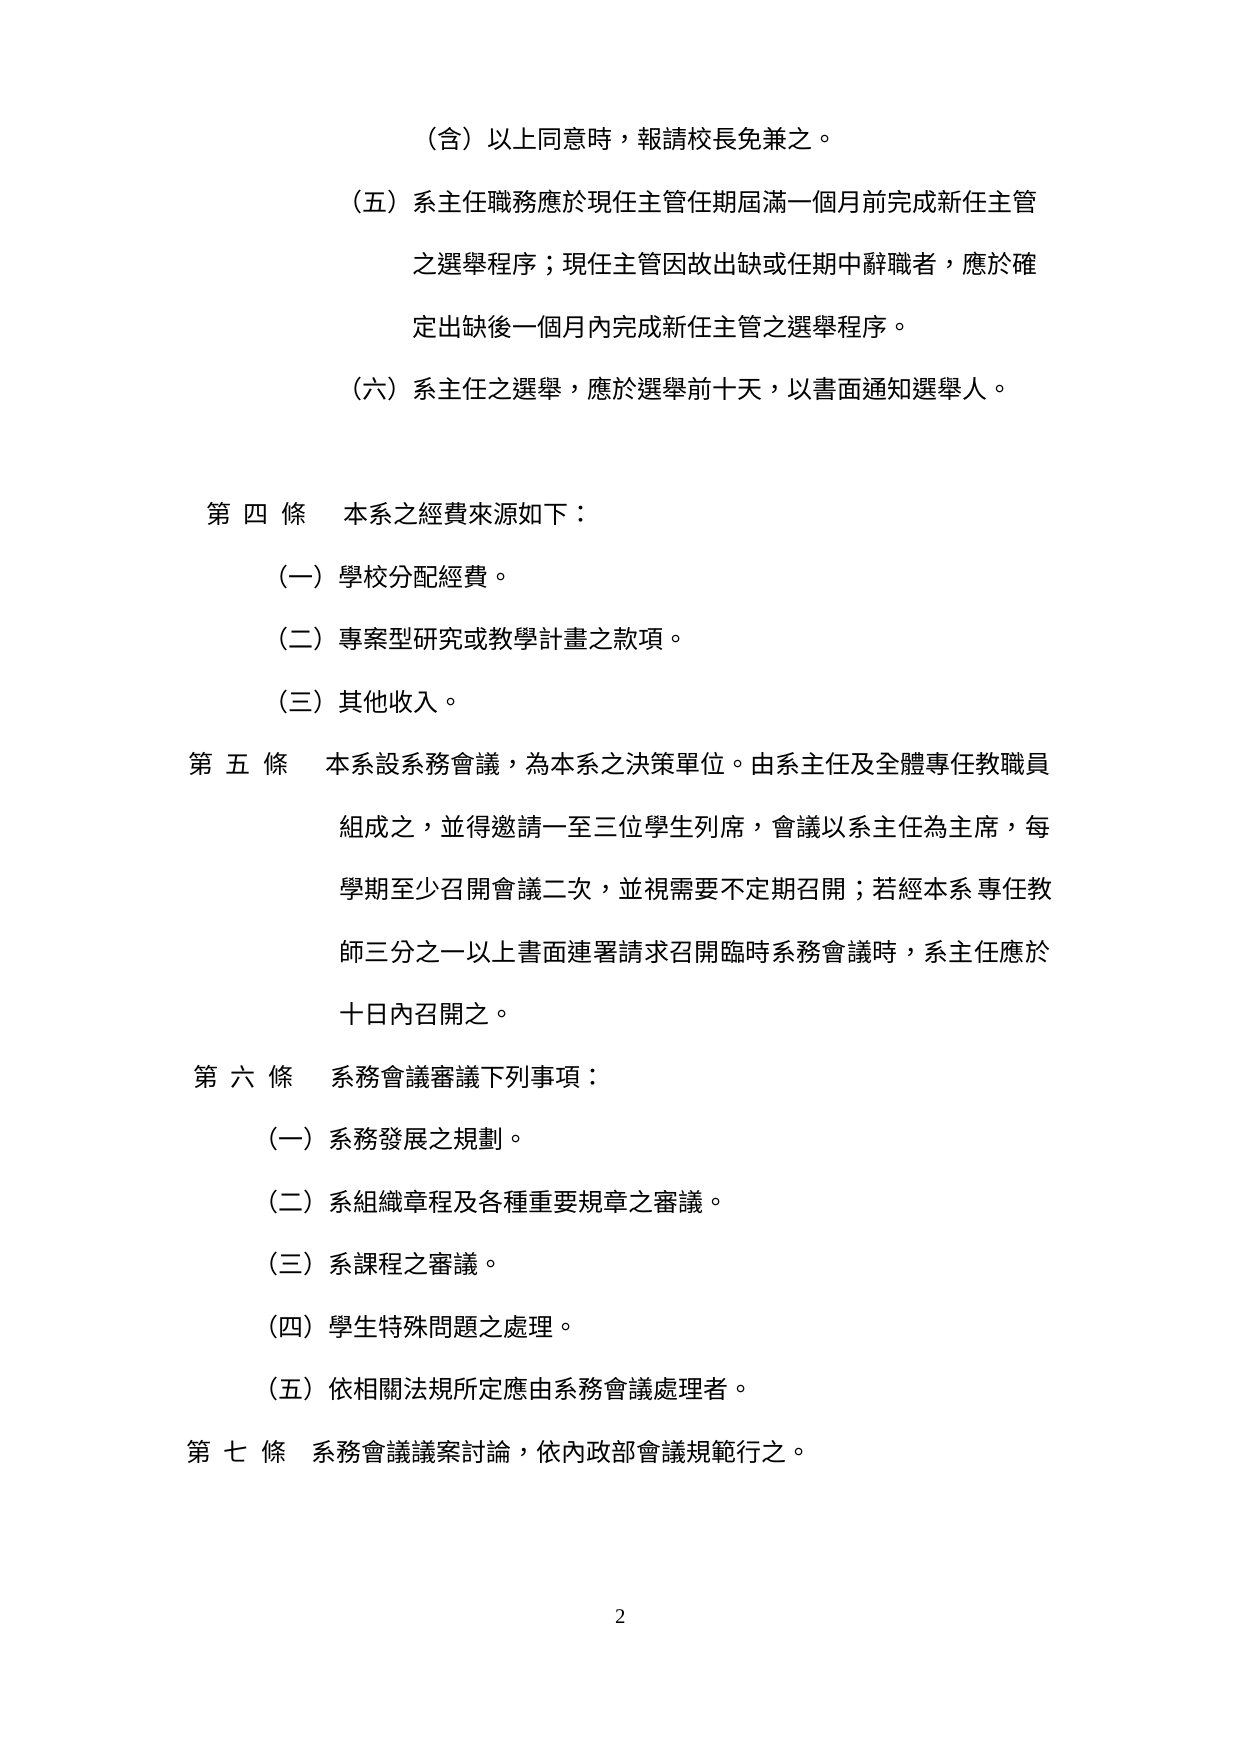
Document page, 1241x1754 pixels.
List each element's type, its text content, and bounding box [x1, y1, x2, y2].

text （含）以上同意時，報請校長免兼之。 [337, 96, 1053, 159]
text （一）學校分配經費。 [195, 534, 1053, 596]
text （五）依相關法規所定應由系務會議處理者。 [178, 1346, 1053, 1409]
text （六）系主任之選舉，應於選舉前十天，以書面通知選舉人。 [338, 346, 1053, 409]
text 第 四 條 本系之經費來源如下： [206, 471, 1053, 534]
text （一）系務發展之規劃。 [178, 1096, 1053, 1159]
text （四）學生特殊問題之處理。 [178, 1284, 1053, 1346]
text 第 七 條 系務會議議案討論，依內政部會議規範行之。 [161, 1409, 1053, 1471]
text （二）系組織章程及各種重要規章之審議。 [178, 1159, 1053, 1221]
text （五）系主任職務應於現任主管任期屆滿一個月前完成新任主管之選舉程序；現任主管因故出缺或任期中辭職者，應於確定出缺後一個月內完成新任主管之選舉程序。 [337, 159, 1053, 346]
text 第 五 條 本系設系務會議，為本系之決策單位。由系主任及全體專任教職員組成之，並得邀請一至三位學生列席，會議以系主任為主席，每學期至少召開會議二次，並視需要不定期召開；若經本系專任教師三分之一以上書面連署請求召開臨時系務會議時，系主任應於十日內召開之。 [169, 721, 1053, 1034]
text 第 六 條 系務會議審議下列事項： [174, 1034, 1053, 1096]
text （三）系課程之審議。 [178, 1221, 1053, 1284]
text （三）其他收入。 [195, 659, 1053, 721]
text （二）專案型研究或教學計畫之款項。 [195, 596, 1053, 659]
